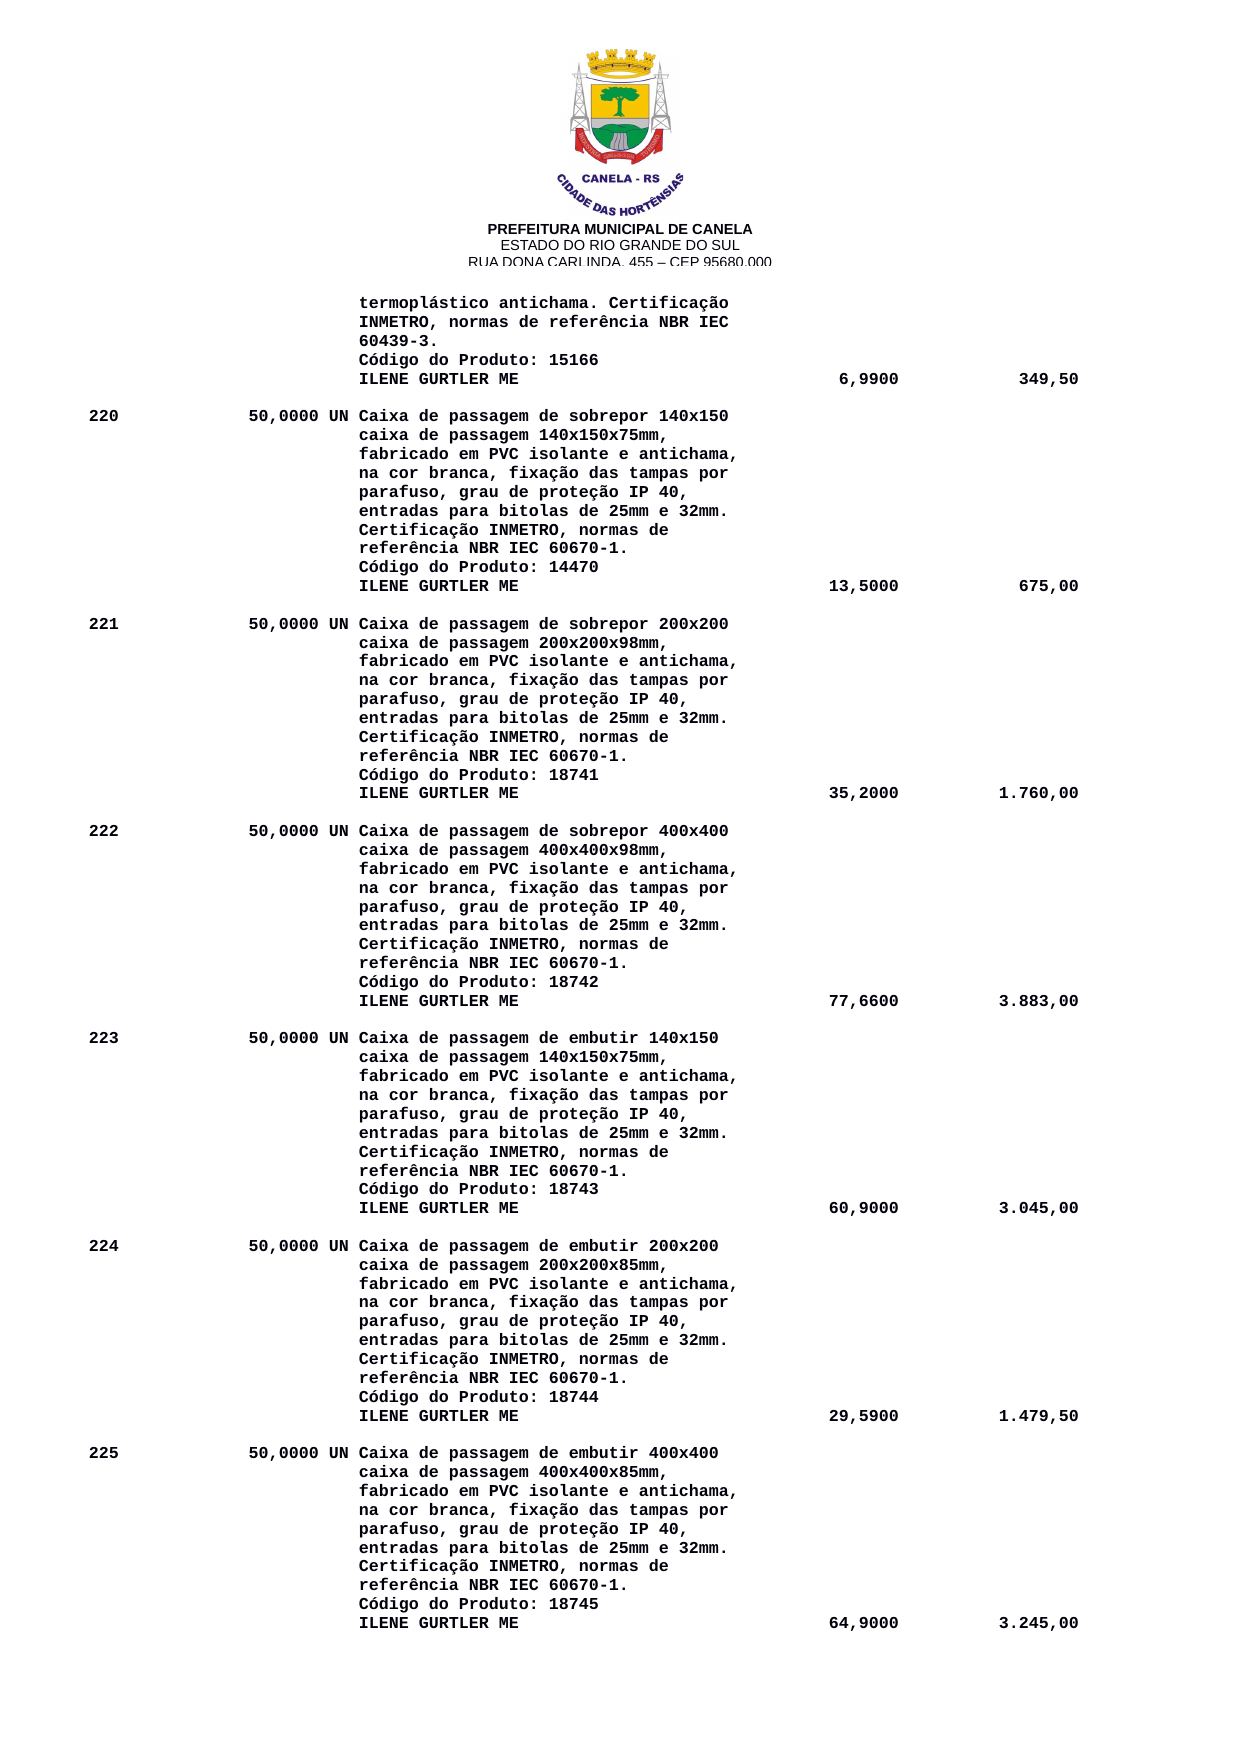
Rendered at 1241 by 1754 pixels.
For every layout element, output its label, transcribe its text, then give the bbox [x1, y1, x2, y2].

text termoplástico antichama. Certificação INMETRO, normas de referência NBR IEC 60439-3. Código do Produto: 15166 ILENE GURTLER ME 6,9900 349,50 220 50,0000 UN Caixa de passagem de sobrepor 140x150 caixa de passagem 140x150x75mm, fabricado em PVC isolante e antichama, na cor branca, fixação das tampas por parafuso, grau de proteção IP 40, entradas para bitolas de 25mm e 32mm. Certificação INMETRO, normas de referência NBR IEC 60670-1. Código do Produto: 14470 ILENE GURTLER ME 13,5000 675,00 221 50,0000 UN Caixa de passagem de sobrepor 200x200 caixa de passagem 200x200x98mm, fabricado em PVC isolante e antichama, na cor branca, fixação das tampas por parafuso, grau de proteção IP 40, entradas para bitolas de 25mm e 32mm. Certificação INMETRO, normas de referência NBR IEC 60670-1. Código do Produto: 18741 ILENE GURTLER ME 35,2000 1.760,00 222 50,0000 UN Caixa de passagem de sobrepor 400x400 caixa de passagem 400x400x98mm, fabricado em PVC isolante e antichama, na cor branca, fixação das tampas por parafuso, grau de proteção IP 40, entradas para bitolas de 25mm e 32mm. Certificação INMETRO, normas de referência NBR IEC 60670-1. Código do Produto: 18742 ILENE GURTLER ME 77,6600 3.883,00 223 50,0000 UN Caixa de passagem de embutir 140x150 caixa de passagem 140x150x75mm, fabricado em PVC isolante e antichama, na cor branca, fixação das tampas por parafuso, grau de proteção IP 40, entradas para bitolas de 25mm e 32mm. Certificação INMETRO, normas de referência NBR IEC 60670-1. Código do Produto: 18743 ILENE GURTLER ME 60,9000 3.045,00 224 50,0000 UN Caixa de passagem de embutir 200x200 caixa de passagem 200x200x85mm, fabricado em PVC isolante e antichama, na cor branca, fixação das tampas por parafuso, grau de proteção IP 40, entradas para bitolas de 25mm e 32mm. Certificação INMETRO, normas de referência NBR IEC 60670-1. Código do Produto: 18744 ILENE GURTLER ME 29,5900 1.479,50 225 50,0000 UN Caixa de passagem de embutir 400x400 caixa de passagem 400x400x85mm, fabricado em PVC isolante e antichama, na cor branca, fixação das tampas por parafuso, grau de proteção IP 40, entradas para bitolas de 25mm e 32mm. Certificação INMETRO, normas de referência NBR IEC 60670-1. Código do Produto: 18745 ILENE GURTLER ME 64,9000 3.245,00 [88, 295, 1152, 1652]
picture [557, 49, 684, 216]
